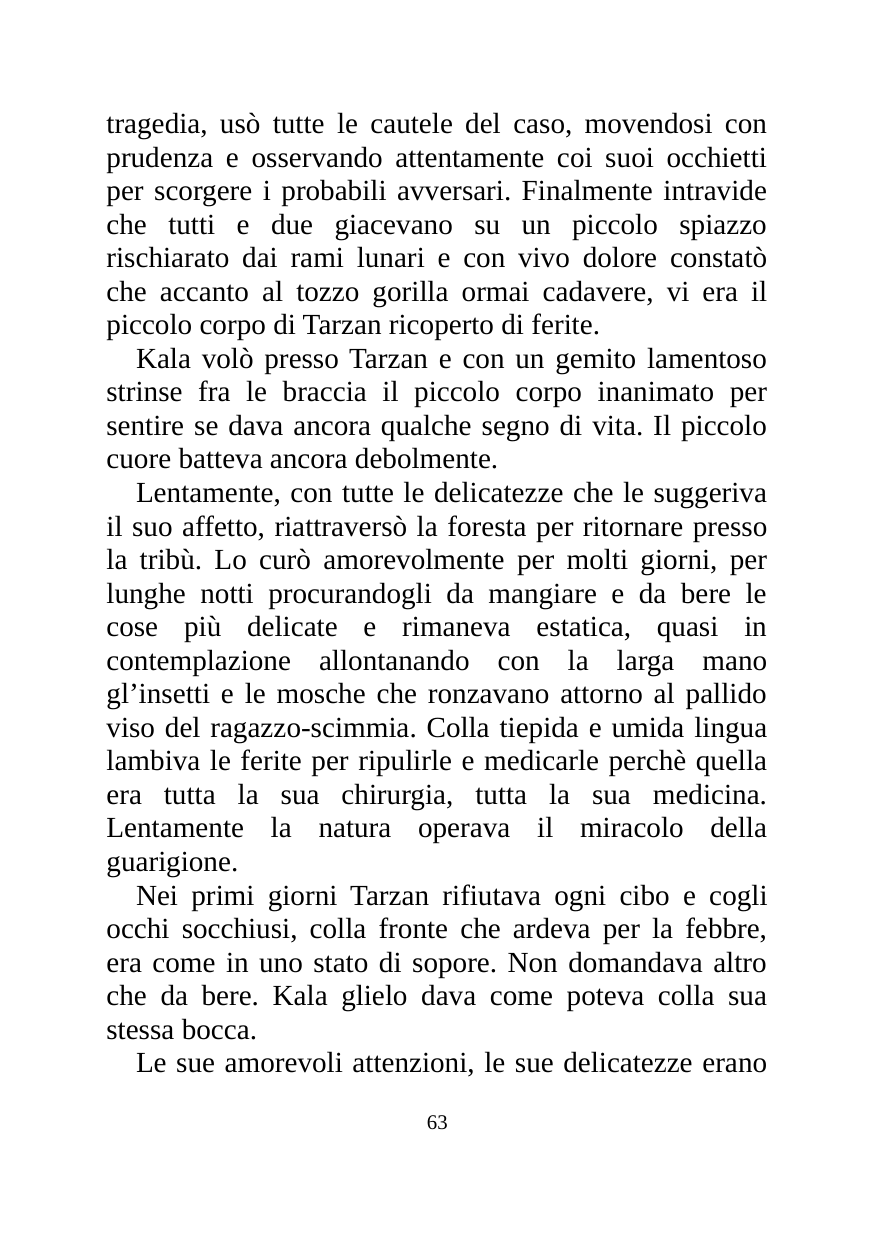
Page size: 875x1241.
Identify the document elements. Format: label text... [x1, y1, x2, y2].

text Nei primi giorni Tarzan rifiutava ogni cibo e cogli occhi socchiusi, colla fronte che ardeva per la febbre, era come in uno stato di sopore. Non domandava altro che da bere. Kala glielo dava come poteva colla sua stessa bocca. [106, 878, 768, 1045]
text Lentamente, con tutte le delicatezze che le suggeriva il suo affetto, riattraversò la foresta per ritornare presso la tribù. Lo curò amorevolmente per molti giorni, per lunghe notti procurandogli da mangiare e da bere le cose più delicate e rimaneva estatica, quasi in contemplazione allontanando con la larga mano gl’insetti e le mosche che ronzavano attorno al pallido viso del ragazzo-scimmia. Colla tiepida e umida lingua lambiva le ferite per ripulirle e medicarle perchè quella era tutta la sua chirurgia, tutta la sua medicina. Lentamente la natura operava il miracolo della guarigione. [106, 475, 768, 878]
text Le sue amorevoli attenzioni, le sue delicatezze erano [106, 1045, 768, 1079]
text Kala volò presso Tarzan e con un gemito lamentoso strinse fra le braccia il piccolo corpo inanimato per sentire se dava ancora qualche segno di vita. Il piccolo cuore batteva ancora debolmente. [106, 341, 768, 475]
text tragedia, usò tutte le cautele del caso, movendosi con prudenza e osservando attentamente coi suoi occhietti per scorgere i probabili avversari. Finalmente intravide che tutti e due giacevano su un piccolo spiazzo rischiarato dai rami lunari e con vivo dolore constatò che accanto al tozzo gorilla ormai cadavere, vi era il piccolo corpo di Tarzan ricoperto di ferite. [106, 106, 768, 341]
